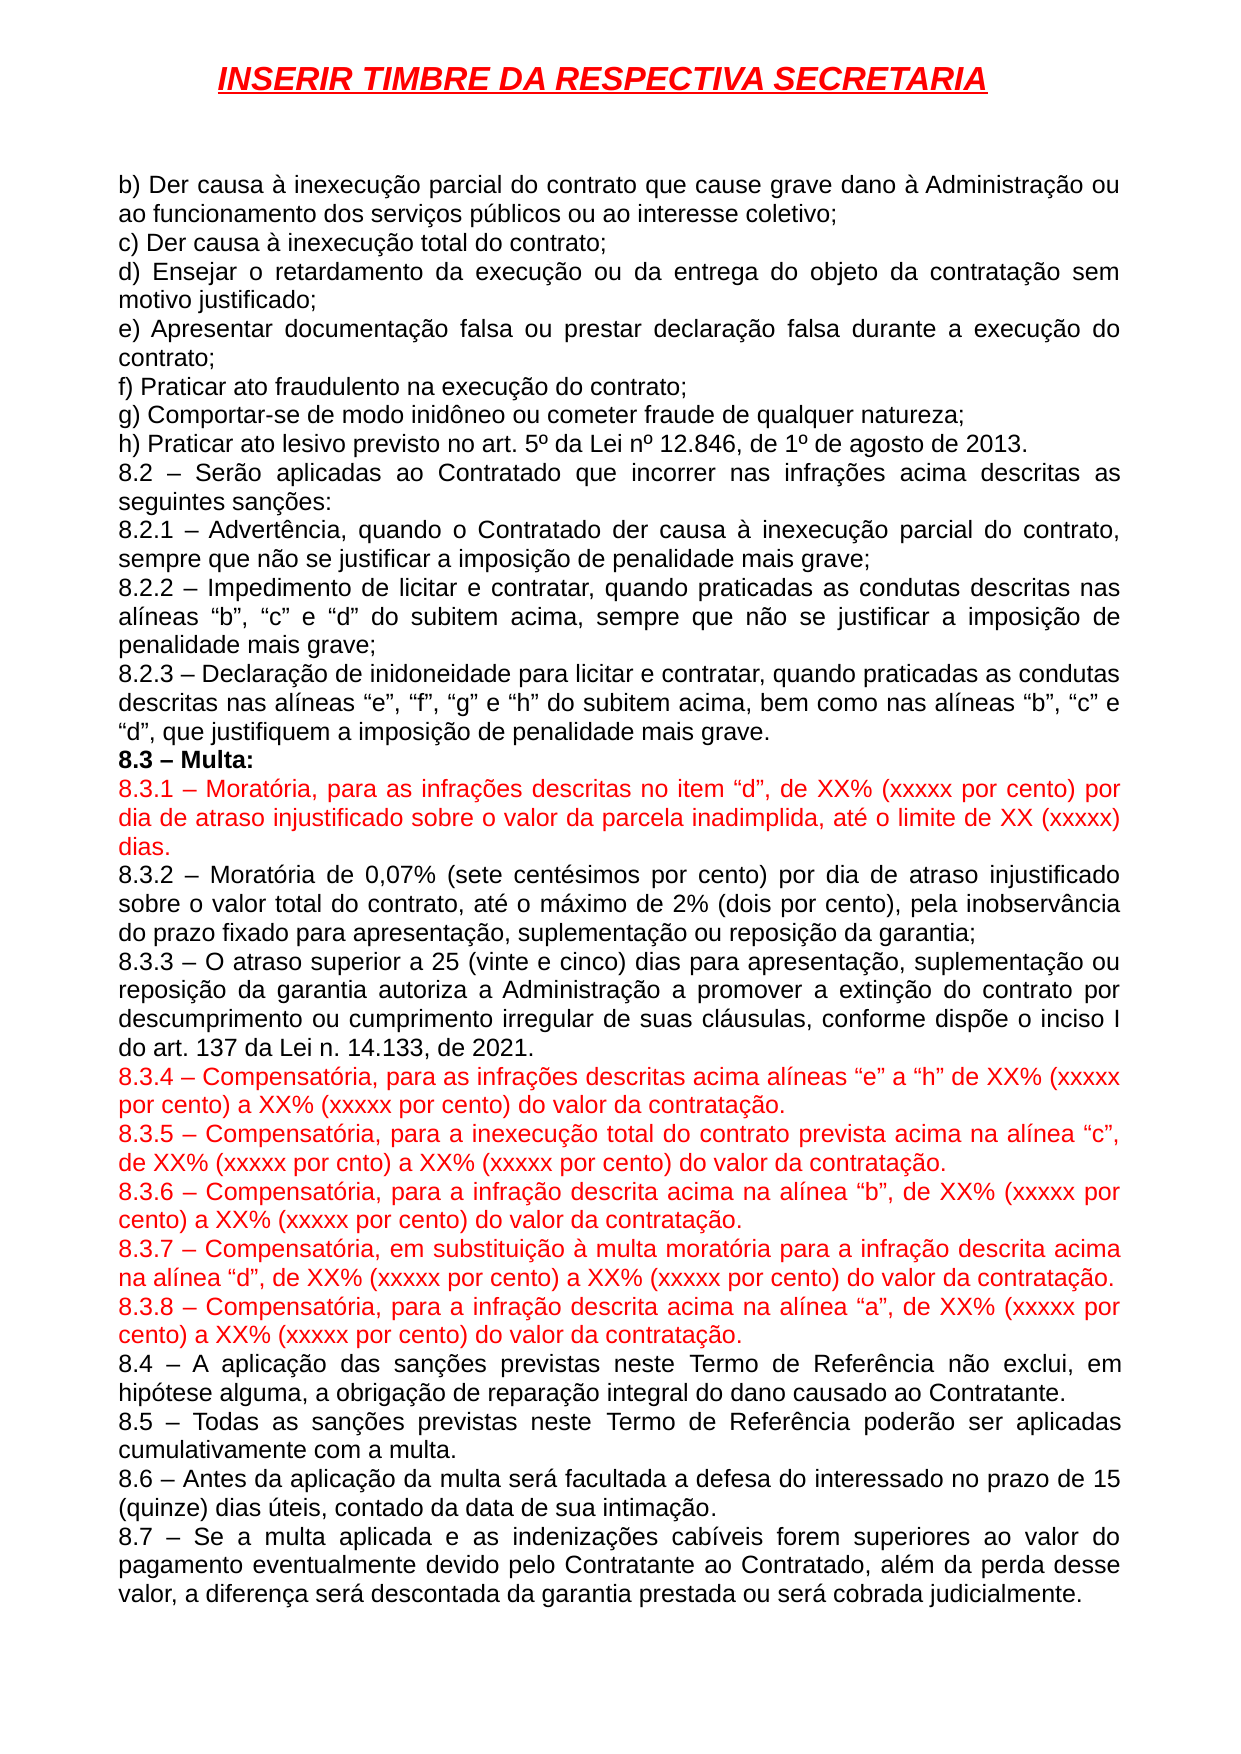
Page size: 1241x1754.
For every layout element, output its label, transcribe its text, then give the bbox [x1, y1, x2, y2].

text 8.3 – Multa: [118, 746, 1122, 774]
text b) Der causa à inexecução parcial do contrato que cause grave dano à Administração ou ao funcionamento dos serviços públicos ou ao interesse coletivo; [118, 171, 1122, 228]
text 8.6 – Antes da aplicação da multa será facultada a defesa do interessado no prazo de 15 (quinze) dias úteis, contado da data de sua intimação. [118, 1464, 1122, 1522]
text 8.2.1 – Advertência, quando o Contratado der causa à inexecução parcial do contrato, sempre que não se justificar a imposição de penalidade mais grave; [118, 516, 1122, 573]
text d) Ensejar o retardamento da execução ou da entrega do objeto da contratação sem motivo justificado; [118, 257, 1122, 314]
text h) Praticar ato lesivo previsto no art. 5º da Lei nº 12.846, de 1º de agosto de 2013. [118, 429, 1122, 458]
text 8.3.7 – Compensatória, em substituição à multa moratória para a infração descrita acima na alínea “d”, de XX% (xxxxx por cento) a XX% (xxxxx por cento) do valor da contratação. [118, 1234, 1122, 1292]
text 8.3.3 – O atraso superior a 25 (vinte e cinco) dias para apresentação, suplementação ou reposição da garantia autoriza a Administração a promover a extinção do contrato por descumprimento ou cumprimento irregular de suas cláusulas, conforme dispõe o inciso I do art. 137 da Lei n. 14.133, de 2021. [118, 947, 1122, 1062]
text 8.3.4 – Compensatória, para as infrações descritas acima alíneas “e” a “h” de XX% (xxxxx por cento) a XX% (xxxxx por cento) do valor da contratação. [118, 1062, 1122, 1119]
text 8.3.1 – Moratória, para as infrações descritas no item “d”, de XX% (xxxxx por cento) por dia de atraso injustificado sobre o valor da parcela inadimplida, até o limite de XX (xxxxx) dias. [118, 774, 1122, 861]
text 8.5 – Todas as sanções previstas neste Termo de Referência poderão ser aplicadas cumulativamente com a multa. [118, 1407, 1122, 1464]
text g) Comportar-se de modo inidôneo ou cometer fraude de qualquer natureza; [118, 401, 1122, 429]
text 8.2.2 – Impedimento de licitar e contratar, quando praticadas as condutas descritas nas alíneas “b”, “c” e “d” do subitem acima, sempre que não se justificar a imposição de penalidade mais grave; [118, 573, 1122, 659]
text 8.2 – Serão aplicadas ao Contratado que incorrer nas infrações acima descritas as seguintes sanções: [118, 458, 1122, 516]
text 8.4 – A aplicação das sanções previstas neste Termo de Referência não exclui, em hipótese alguma, a obrigação de reparação integral do dano causado ao Contratante. [118, 1349, 1122, 1407]
text 8.3.5 – Compensatória, para a inexecução total do contrato prevista acima na alínea “c”, de XX% (xxxxx por cnto) a XX% (xxxxx por cento) do valor da contratação. [118, 1119, 1122, 1177]
text f) Praticar ato fraudulento na execução do contrato; [118, 372, 1122, 401]
text 8.3.2 – Moratória de 0,07% (sete centésimos por cento) por dia de atraso injustificado sobre o valor total do contrato, até o máximo de 2% (dois por cento), pela inobservância do prazo fixado para apresentação, suplementação ou reposição da garantia; [118, 861, 1122, 947]
text 8.3.6 – Compensatória, para a infração descrita acima na alínea “b”, de XX% (xxxxx por cento) a XX% (xxxxx por cento) do valor da contratação. [118, 1177, 1122, 1234]
text 8.2.3 – Declaração de inidoneidade para licitar e contratar, quando praticadas as condutas descritas nas alíneas “e”, “f”, “g” e “h” do subitem acima, bem como nas alíneas “b”, “c” e “d”, que justifiquem a imposição de penalidade mais grave. [118, 659, 1122, 746]
text 8.7 – Se a multa aplicada e as indenizações cabíveis forem superiores ao valor do pagamento eventualmente devido pelo Contratante ao Contratado, além da perda desse valor, a diferença será descontada da garantia prestada ou será cobrada judicialmente. [118, 1522, 1122, 1608]
text e) Apresentar documentação falsa ou prestar declaração falsa durante a execução do contrato; [118, 314, 1122, 372]
text 8.3.8 – Compensatória, para a infração descrita acima na alínea “a”, de XX% (xxxxx por cento) a XX% (xxxxx por cento) do valor da contratação. [118, 1292, 1122, 1349]
text c) Der causa à inexecução total do contrato; [118, 228, 1122, 257]
